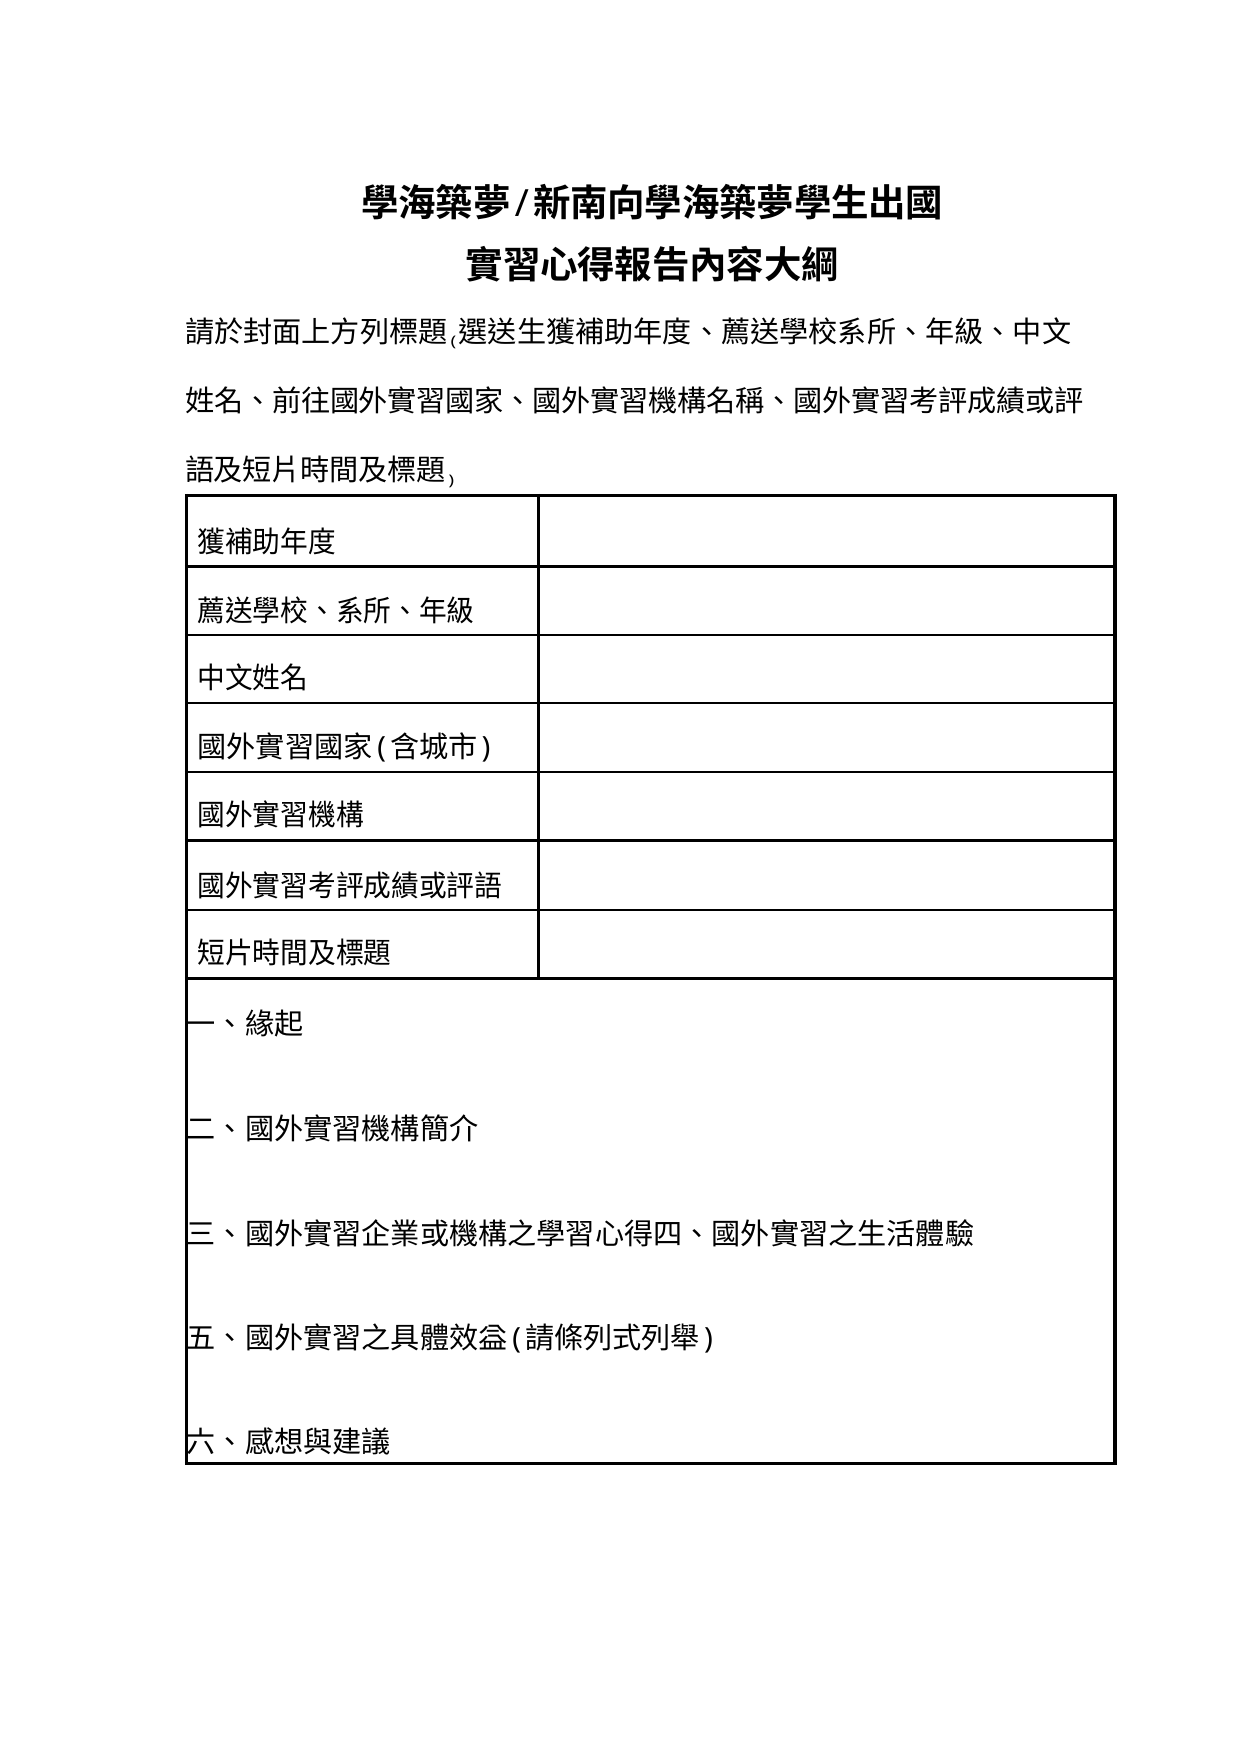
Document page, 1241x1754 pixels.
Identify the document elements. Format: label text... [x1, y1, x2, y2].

table_cell [540, 773, 1113, 839]
table_cell [540, 704, 1113, 771]
text 實習心得報告內容大綱 [111, 221, 948, 283]
table_cell [540, 636, 1113, 702]
text 請於封面上方列標題(選送生獲補助年度、薦送學校系所、年級、中文姓名、前往國外實習國家、國外實習機構名稱、國外實習考評成績或評語及短片時間及標題) [185, 288, 1100, 489]
table_cell 國外實習考評成績或評語 [188, 842, 537, 909]
table_cell [540, 911, 1113, 977]
table_cell [540, 568, 1113, 634]
text 學海築夢/新南向學海築夢學生出國 [111, 158, 948, 221]
table_cell 短片時間及標題 [188, 911, 537, 977]
table_cell 薦送學校、系所、年級 [188, 568, 537, 634]
table_cell 國外實習機構 [188, 773, 537, 839]
table_header [540, 497, 1113, 565]
table_cell 一、緣起 二、國外實習機構簡介 三、國外實習企業或機構之學習心得四、國外實習之生活體驗 五、國外實習之具體效益(請條列式列舉) 六、感想與建議 [188, 980, 1113, 1462]
table_cell 國外實習國家(含城市) [188, 704, 537, 771]
table_header 獲補助年度 [188, 497, 537, 565]
table_cell [540, 842, 1113, 909]
table_cell 中文姓名 [188, 636, 537, 702]
